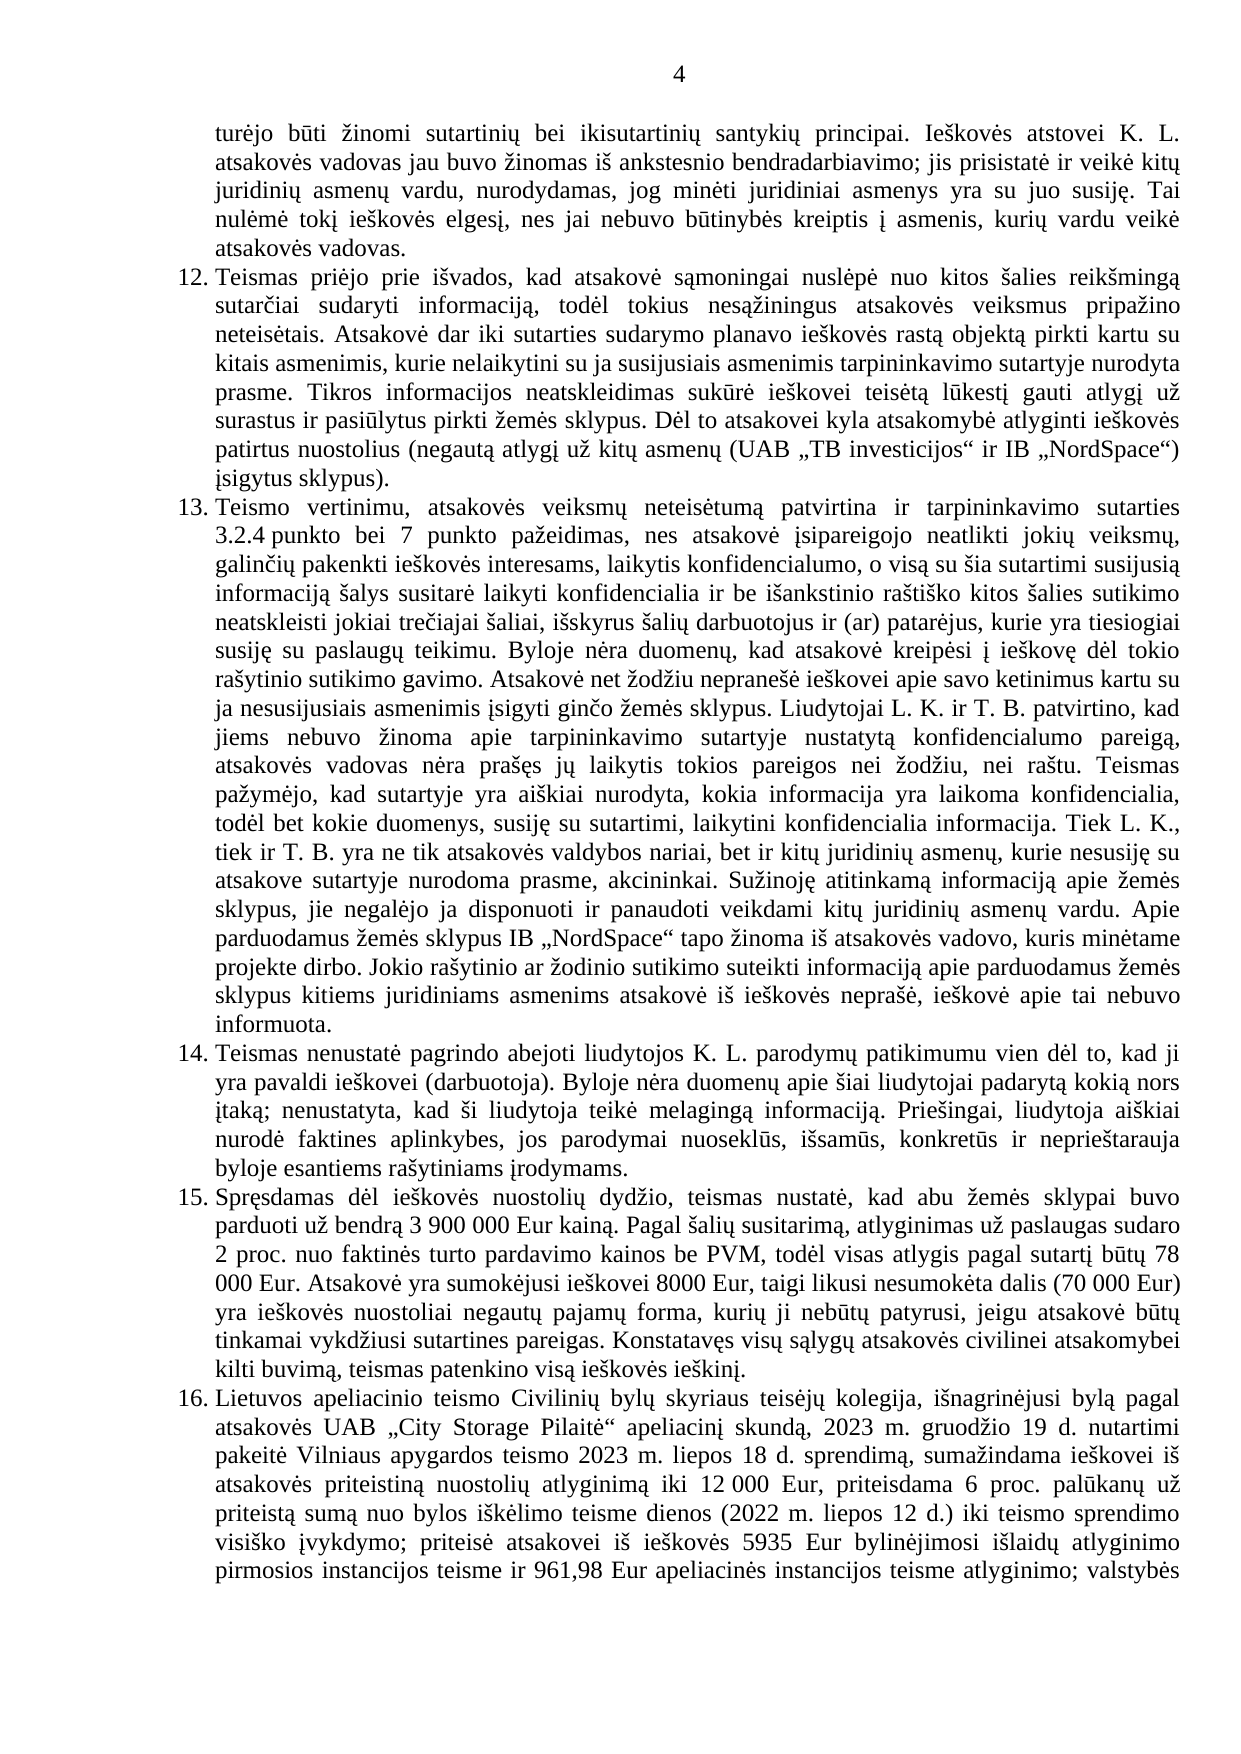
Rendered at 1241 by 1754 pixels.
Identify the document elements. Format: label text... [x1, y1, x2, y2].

text 15. Spręsdamas dėl ieškovės nuostolių dydžio, teismas nustatė, kad abu žemės sklypai buvo parduoti už bendrą 3 900 000 Eur kainą. Pagal šalių susitarimą, atlyginimas už paslaugas sudaro 2 proc. nuo faktinės turto pardavimo kainos be PVM, todėl visas atlygis pagal sutartį būtų 78 000 Eur. Atsakovė yra sumokėjusi ieškovei 8000 Eur, taigi likusi nesumokėta dalis (70 000 Eur) yra ieškovės nuostoliai negautų pajamų forma, kurių ji nebūtų patyrusi, jeigu atsakovė būtų tinkamai vykdžiusi sutartines pareigas. Konstatavęs visų sąlygų atsakovės civilinei atsakomybei kilti buvimą, teismas patenkino visą ieškovės ieškinį. [177, 1182, 1181, 1383]
text 13. Teismo vertinimu, atsakovės veiksmų neteisėtumą patvirtina ir tarpininkavimo sutarties 3.2.4 punkto bei 7 punkto pažeidimas, nes atsakovė įsipareigojo neatlikti jokių veiksmų, galinčių pakenkti ieškovės interesams, laikytis konfidencialumo, o visą su šia sutartimi susijusią informaciją šalys susitarė laikyti konfidencialia ir be išankstinio raštiško kitos šalies sutikimo neatskleisti jokiai trečiajai šaliai, išskyrus šalių darbuotojus ir (ar) patarėjus, kurie yra tiesiogiai susiję su paslaugų teikimu. Byloje nėra duomenų, kad atsakovė kreipėsi į ieškovę dėl tokio rašytinio sutikimo gavimo. Atsakovė net žodžiu nepranešė ieškovei apie savo ketinimus kartu su ja nesusijusiais asmenimis įsigyti ginčo žemės sklypus. Liudytojai L. K. ir T. B. patvirtino, kad jiems nebuvo žinoma apie tarpininkavimo sutartyje nustatytą konfidencialumo pareigą, atsakovės vadovas nėra prašęs jų laikytis tokios pareigos nei žodžiu, nei raštu. Teismas pažymėjo, kad sutartyje yra aiškiai nurodyta, kokia informacija yra laikoma konfidencialia, todėl bet kokie duomenys, susiję su sutartimi, laikytini konfidencialia informacija. Tiek L. K., tiek ir T. B. yra ne tik atsakovės valdybos nariai, bet ir kitų juridinių asmenų, kurie nesusiję su atsakove sutartyje nurodoma prasme, akcininkai. Sužinoję atitinkamą informaciją apie žemės sklypus, jie negalėjo ja disponuoti ir panaudoti veikdami kitų juridinių asmenų vardu. Apie parduodamus žemės sklypus IB „NordSpace“ tapo žinoma iš atsakovės vadovo, kuris minėtame projekte dirbo. Jokio rašytinio ar žodinio sutikimo suteikti informaciją apie parduodamus žemės sklypus kitiems juridiniams asmenims atsakovė iš ieškovės neprašė, ieškovė apie tai nebuvo informuota. [177, 492, 1181, 1038]
text 14. Teismas nenustatė pagrindo abejoti liudytojos K. L. parodymų patikimumu vien dėl to, kad ji yra pavaldi ieškovei (darbuotoja). Byloje nėra duomenų apie šiai liudytojai padarytą kokią nors įtaką; nenustatyta, kad ši liudytoja teikė melagingą informaciją. Priešingai, liudytoja aiškiai nurodė faktines aplinkybes, jos parodymai nuoseklūs, išsamūs, konkretūs ir neprieštarauja byloje esantiems rašytiniams įrodymams. [177, 1038, 1181, 1182]
text 16. Lietuvos apeliacinio teismo Civilinių bylų skyriaus teisėjų kolegija, išnagrinėjusi bylą pagal atsakovės UAB „City Storage Pilaitė“ apeliacinį skundą, 2023 m. gruodžio 19 d. nutartimi pakeitė Vilniaus apygardos teismo 2023 m. liepos 18 d. sprendimą, sumažindama ieškovei iš atsakovės priteistiną nuostolių atlyginimą iki 12 000 Eur, priteisdama 6 proc. palūkanų už priteistą sumą nuo bylos iškėlimo teisme dienos (2022 m. liepos 12 d.) iki teismo sprendimo visiško įvykdymo; priteisė atsakovei iš ieškovės 5935 Eur bylinėjimosi išlaidų atlyginimo pirmosios instancijos teisme ir 961,98 Eur apeliacinės instancijos teisme atlyginimo; valstybės [177, 1383, 1181, 1584]
text turėjo būti žinomi sutartinių bei ikisutartinių santykių principai. Ieškovės atstovei K. L. atsakovės vadovas jau buvo žinomas iš ankstesnio bendradarbiavimo; jis prisistatė ir veikė kitų juridinių asmenų vardu, nurodydamas, jog minėti juridiniai asmenys yra su juo susiję. Tai nulėmė tokį ieškovės elgesį, nes jai nebuvo būtinybės kreiptis į asmenis, kurių vardu veikė atsakovės vadovas. [177, 118, 1181, 262]
text 12. Teismas priėjo prie išvados, kad atsakovė sąmoningai nuslėpė nuo kitos šalies reikšmingą sutarčiai sudaryti informaciją, todėl tokius nesąžiningus atsakovės veiksmus pripažino neteisėtais. Atsakovė dar iki sutarties sudarymo planavo ieškovės rastą objektą pirkti kartu su kitais asmenimis, kurie nelaikytini su ja susijusiais asmenimis tarpininkavimo sutartyje nurodyta prasme. Tikros informacijos neatskleidimas sukūrė ieškovei teisėtą lūkestį gauti atlygį už surastus ir pasiūlytus pirkti žemės sklypus. Dėl to atsakovei kyla atsakomybė atlyginti ieškovės patirtus nuostolius (negautą atlygį už kitų asmenų (UAB „TB investicijos“ ir IB „NordSpace“) įsigytus sklypus). [177, 262, 1181, 492]
